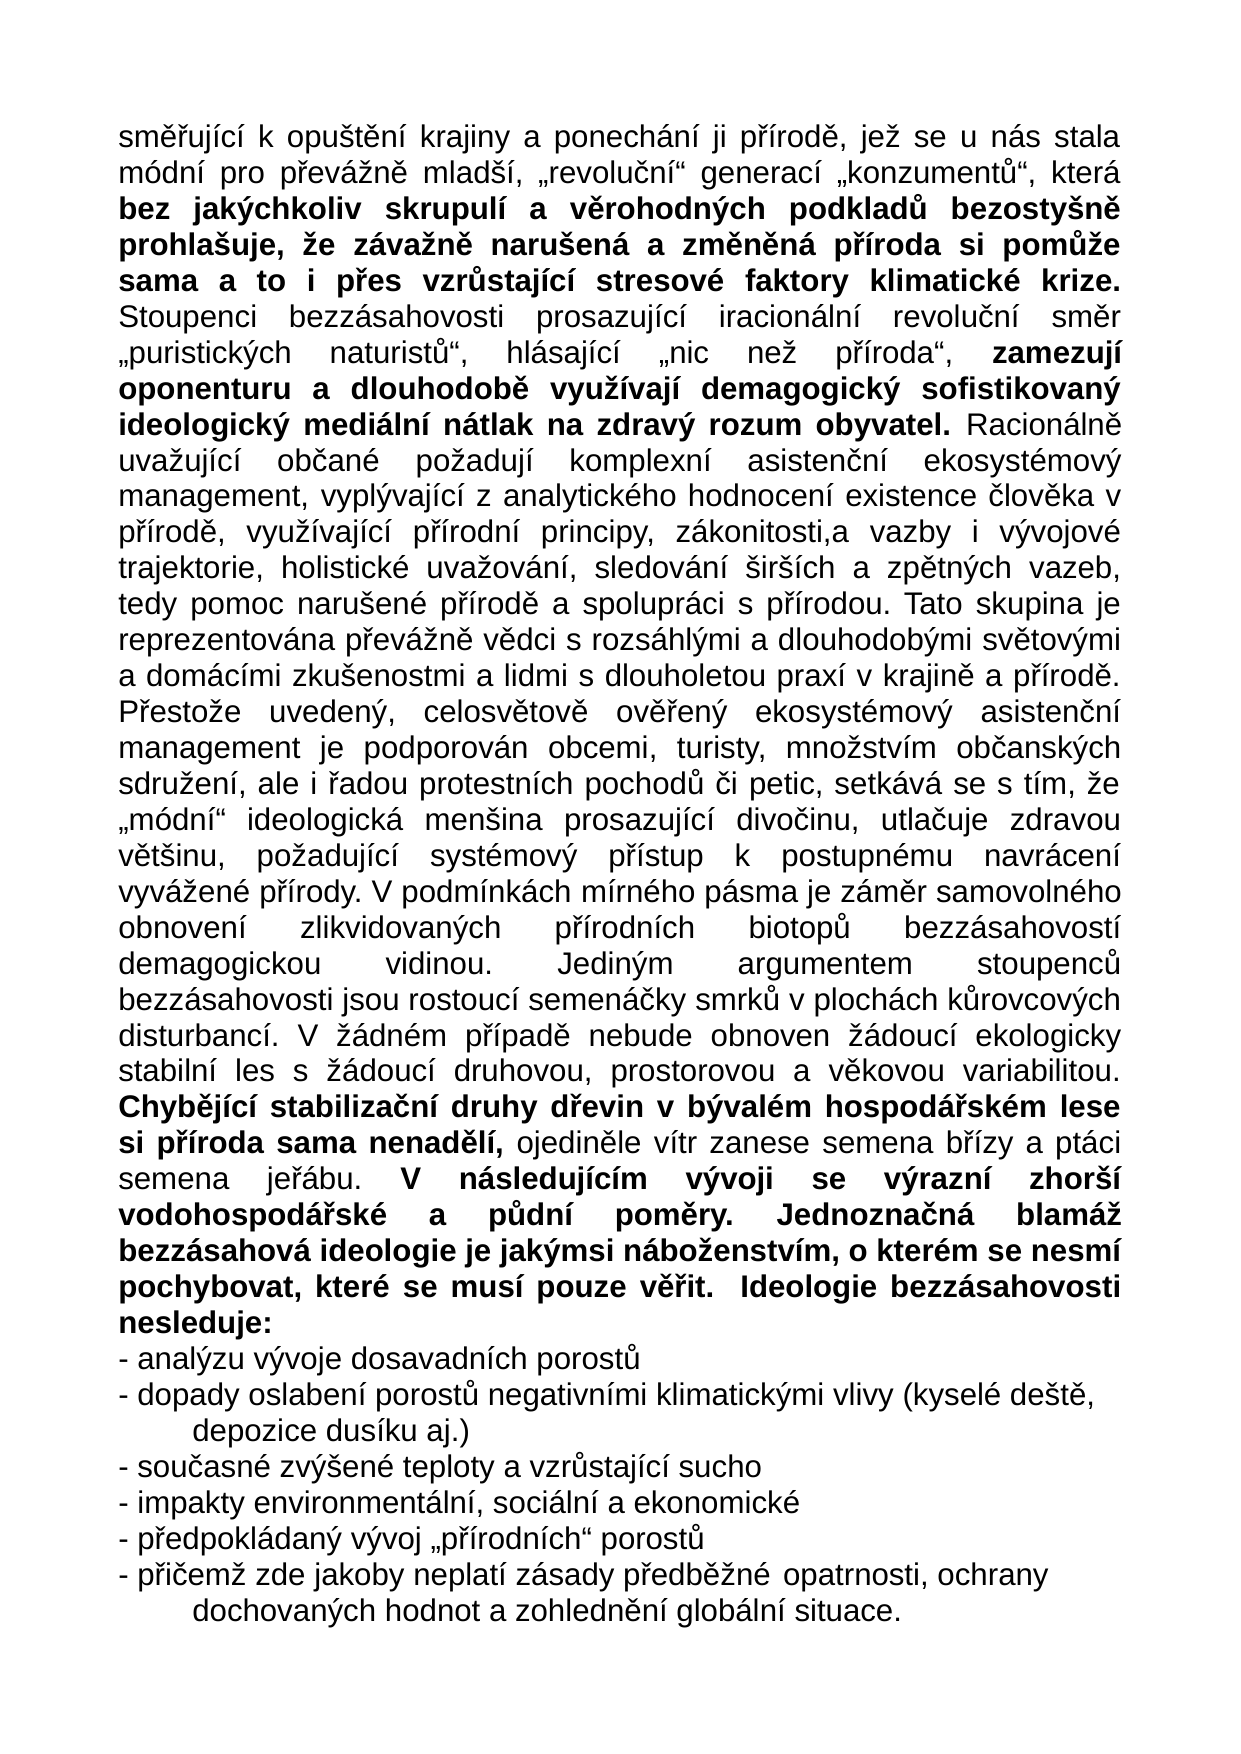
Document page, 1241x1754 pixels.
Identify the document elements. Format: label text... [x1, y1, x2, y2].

text směřující k opuštění krajiny a ponechání ji přírodě, jež se u nás stala módní pro převážně mladší, „revoluční“ generací „konzumentů“, která bez jakýchkoliv skrupulí a věrohodných podkladů bezostyšně prohlašuje, že závažně narušená a změněná příroda si pomůže sama a to i přes vzrůstající stresové faktory klimatické krize. Stoupenci bezzásahovosti prosazující iracionální revoluční směr „puristických naturistů“, hlásající „nic než příroda“, zamezují oponenturu a dlouhodobě využívají demagogický sofistikovaný ideologický mediální nátlak na zdravý rozum obyvatel. Racionálně uvažující občané požadují komplexní asistenční ekosystémový management, vyplývající z analytického hodnocení existence člověka v přírodě, využívající přírodní principy, zákonitosti,a vazby i vývojové trajektorie, holistické uvažování, sledování širších a zpětných vazeb, tedy pomoc narušené přírodě a spolupráci s přírodou. Tato skupina je reprezentována převážně vědci s rozsáhlými a dlouhodobými světovými a domácími zkušenostmi a lidmi s dlouholetou praxí v krajině a přírodě. Přestože uvedený, celosvětově ověřený ekosystémový asistenční management je podporován obcemi, turisty, množstvím občanských sdružení, ale i řadou protestních pochodů či petic, setkává se s tím, že „módní“ ideologická menšina prosazující divočinu, utlačuje zdravou většinu, požadující systémový přístup k postupnému navrácení vyvážené přírody. V podmínkách mírného pásma je záměr samovolného obnovení zlikvidovaných přírodních biotopů bezzásahovostí demagogickou vidinou. Jediným argumentem stoupenců bezzásahovosti jsou rostoucí semenáčky smrků v plochách kůrovcových disturbancí. V žádném případě nebude obnoven žádoucí ekologicky stabilní les s žádoucí druhovou, prostorovou a věkovou variabilitou. Chybějící stabilizační druhy dřevin v bývalém hospodářském lese si příroda sama nenadělí, ojediněle vítr zanese semena břízy a ptáci semena jeřábu. V následujícím vývoji se výrazní zhorší vodohospodářské a půdní poměry. Jednoznačná blamáž bezzásahová ideologie je jakýmsi náboženstvím, o kterém se nesmí pochybovat, které se musí pouze věřit. Ideologie bezzásahovosti nesleduje: [118, 118, 1122, 1340]
text - analýzu vývoje dosavadních porostů [118, 1340, 1122, 1376]
text - impakty environmentální, sociální a ekonomické [118, 1484, 1122, 1520]
text - současné zvýšené teploty a vzrůstající sucho [118, 1448, 1122, 1484]
text - přičemž zde jakoby neplatí zásady předběžné opatrnosti, ochrany dochovaných hodnot a zohlednění globální situace. [118, 1556, 1122, 1627]
text - dopady oslabení porostů negativními klimatickými vlivy (kyselé deště, depozice dusíku aj.) [118, 1376, 1122, 1448]
text - předpokládaný vývoj „přírodních“ porostů [118, 1520, 1122, 1556]
